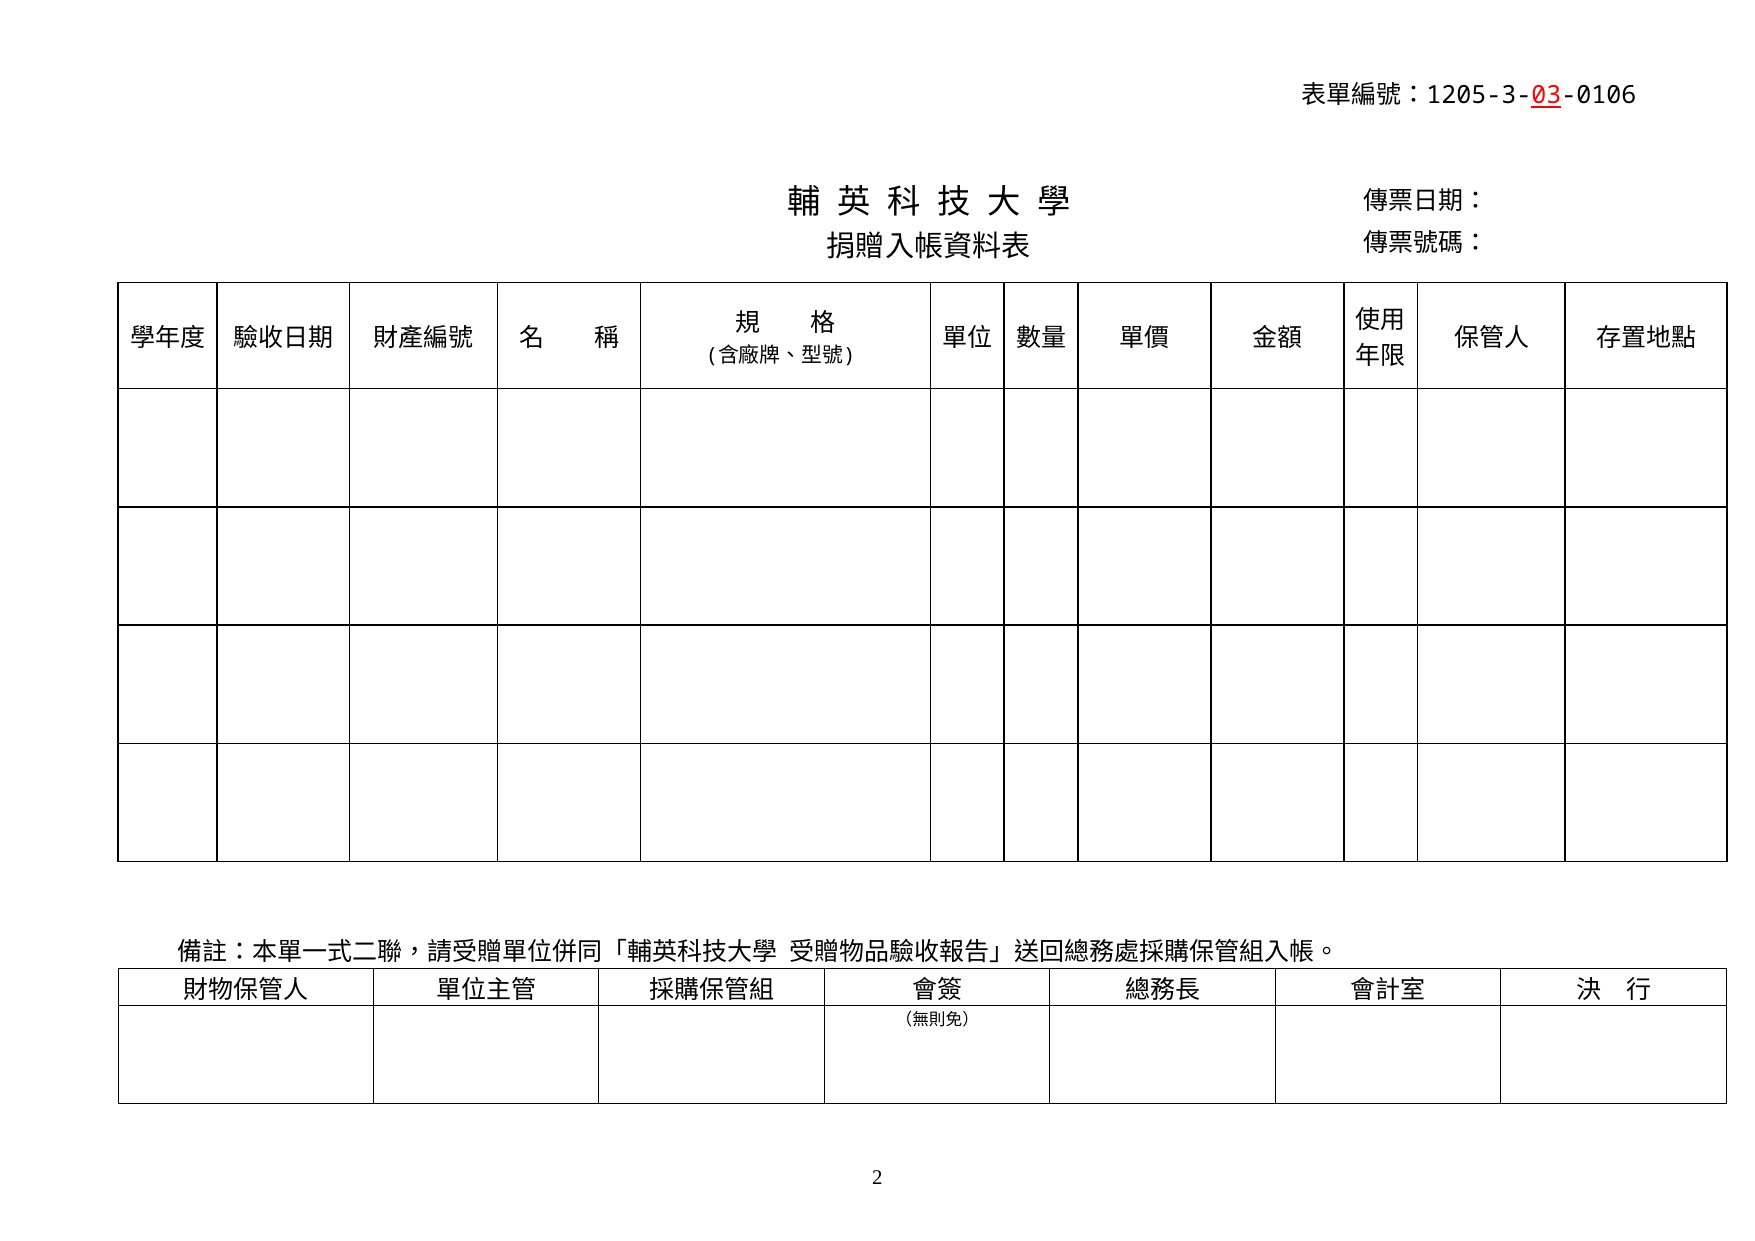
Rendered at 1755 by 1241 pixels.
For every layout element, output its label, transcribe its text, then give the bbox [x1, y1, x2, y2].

table_cell [1212, 389, 1343, 506]
table_cell [119, 1006, 373, 1103]
table_cell [1005, 626, 1077, 742]
table_cell [1212, 508, 1343, 624]
table_header 單位主管 [374, 969, 598, 1005]
table_cell [1566, 389, 1726, 506]
table_cell [1212, 626, 1343, 742]
table_cell 保管人 [1418, 283, 1564, 388]
table_header 總務長 [1050, 969, 1275, 1005]
table_cell [931, 744, 1003, 861]
table_cell 名 稱 [498, 283, 640, 388]
table_cell [1005, 744, 1077, 861]
table_cell [498, 508, 640, 624]
table_header 傳票日期： [1124, 175, 1727, 223]
table_cell [1566, 508, 1726, 624]
table_cell [931, 389, 1003, 506]
table_header 輔 英 科 技 大 學 [733, 175, 1124, 223]
table_cell [374, 1006, 598, 1103]
table_cell [599, 1006, 824, 1103]
table_cell [218, 626, 349, 742]
table_cell [1566, 744, 1726, 861]
table_cell [931, 508, 1003, 624]
table_cell [350, 744, 497, 861]
table_cell [1005, 389, 1077, 506]
table_cell [218, 508, 349, 624]
table_cell 單位 [931, 283, 1003, 388]
table_cell [218, 389, 349, 506]
table_cell [1418, 389, 1564, 506]
table_header 會計室 [1276, 969, 1500, 1005]
table_cell 單價 [1079, 283, 1210, 388]
table_cell [350, 508, 497, 624]
table_cell 驗收日期 [218, 283, 349, 388]
table_cell 傳票號碼： [1124, 223, 1727, 282]
table_cell [641, 626, 930, 742]
table_cell [350, 626, 497, 742]
table_cell [1079, 389, 1210, 506]
table_cell [1079, 508, 1210, 624]
table_cell [498, 626, 640, 742]
table_header [118, 175, 733, 282]
table_cell [1345, 389, 1417, 506]
table_cell [641, 508, 930, 624]
text 表單編號：1205-3-03-0106 [118, 75, 1636, 111]
table_cell 學年度 [119, 283, 216, 388]
table_cell [1418, 626, 1564, 742]
table_cell [498, 389, 640, 506]
table_cell [1276, 1006, 1500, 1103]
table_cell [1418, 744, 1564, 861]
table_cell [1345, 508, 1417, 624]
table_cell [1050, 1006, 1275, 1103]
table_cell 存置地點 [1566, 283, 1726, 388]
table_cell [498, 744, 640, 861]
table_cell 規 格 (含廠牌、型號) [641, 283, 930, 388]
table_header 採購保管組 [599, 969, 824, 1005]
table_cell [1079, 744, 1210, 861]
table_cell [119, 626, 216, 742]
table_cell [641, 744, 930, 861]
table_cell 財產編號 [350, 283, 497, 388]
table_cell 使用 年限 [1345, 283, 1417, 388]
table_cell [1212, 744, 1343, 861]
table_header 財物保管人 [119, 969, 373, 1005]
text 備註：本單一式二聯，請受贈單位併同「輔英科技大學 受贈物品驗收報告」送回總務處採購保管組入帳。 [118, 932, 1636, 968]
table_cell [218, 744, 349, 861]
table_cell [119, 508, 216, 624]
table_cell [1566, 626, 1726, 742]
table_cell [931, 626, 1003, 742]
table_cell 數量 [1005, 283, 1077, 388]
table_header 會簽 [825, 969, 1049, 1005]
table_cell （無則免） [825, 1006, 1049, 1103]
table_cell [350, 389, 497, 506]
table_cell [119, 744, 216, 861]
table_cell 捐贈入帳資料表 [733, 223, 1124, 282]
table_cell 金額 [1212, 283, 1343, 388]
table_cell [119, 389, 216, 506]
table_cell [1005, 508, 1077, 624]
table_cell [1345, 626, 1417, 742]
table_cell [1501, 1006, 1726, 1103]
table_cell [641, 389, 930, 506]
table_cell [1079, 626, 1210, 742]
table_header 決 行 [1501, 969, 1726, 1005]
table_cell [1345, 744, 1417, 861]
table_cell [1418, 508, 1564, 624]
